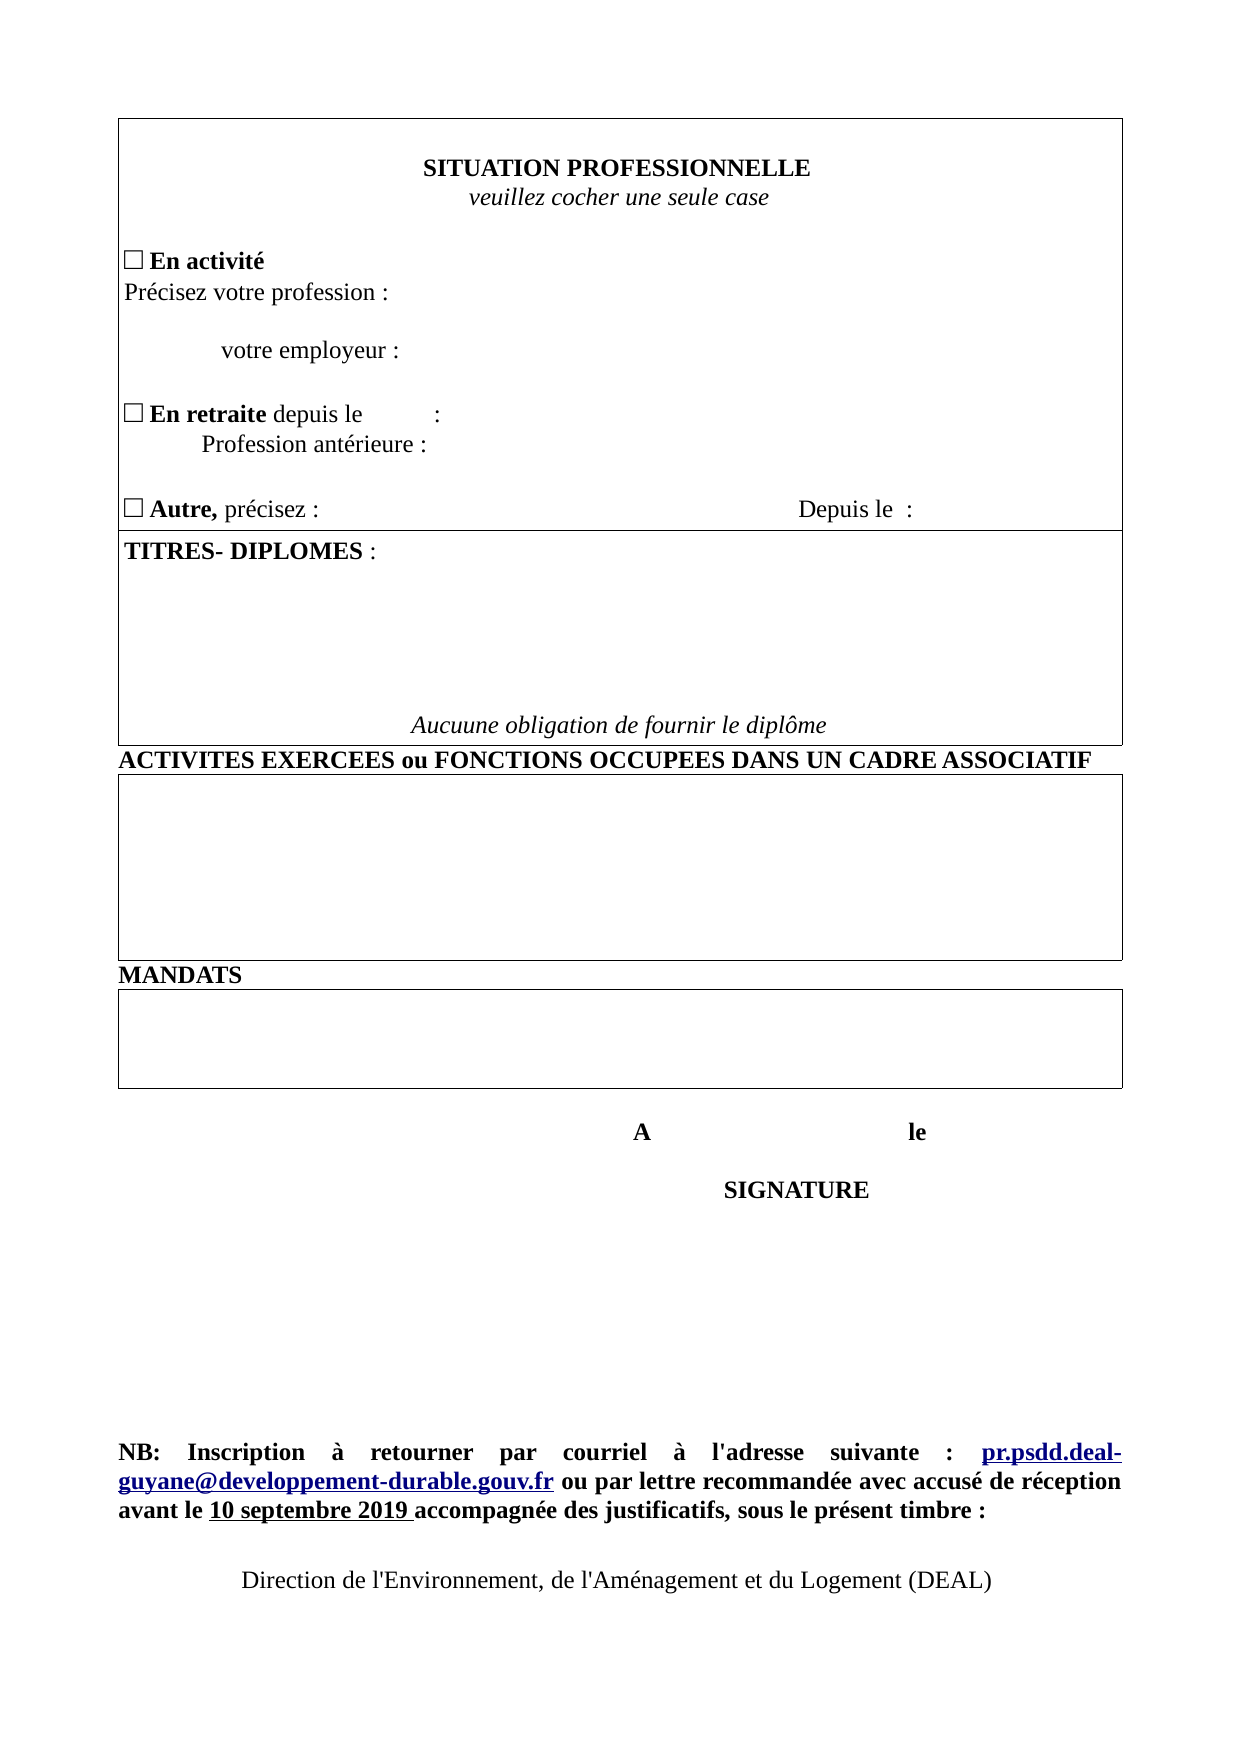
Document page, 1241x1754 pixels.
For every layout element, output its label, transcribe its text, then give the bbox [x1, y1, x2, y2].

text MANDATS [118, 961, 1122, 989]
table_header [119, 990, 1122, 1088]
text ACTIVITES EXERCEES ou FONCTIONS OCCUPEES DANS UN CADRE ASSOCIATIF [118, 746, 1122, 774]
table_cell TITRES- DIPLOMES : Aucuune obligation de fournir le diplôme [119, 531, 1122, 745]
text A le [118, 1117, 1122, 1146]
table_cell SITUATION PROFESSIONNELLE veuillez cocher une seule case □ En activité Précisez votre profession : votre employeur : □ En retraite depuis le : Profession antérieure : □ Autre, précisez : Depuis le : [119, 119, 1122, 530]
text SIGNATURE [118, 1175, 1122, 1204]
text Direction de l'Environnement, de l'Aménagement et du Logement (DEAL) [118, 1565, 1122, 1594]
table_header [119, 775, 1122, 960]
text NB: Inscription à retourner par courriel à l'adresse suivante : pr.psdd.deal-guyane@developpement-durable.gouv.fr ou par lettre recommandée avec accusé de réception avant le 10 septembre 2019 accompagnée des justificatifs, sous le présent timbre : [118, 1437, 1122, 1524]
